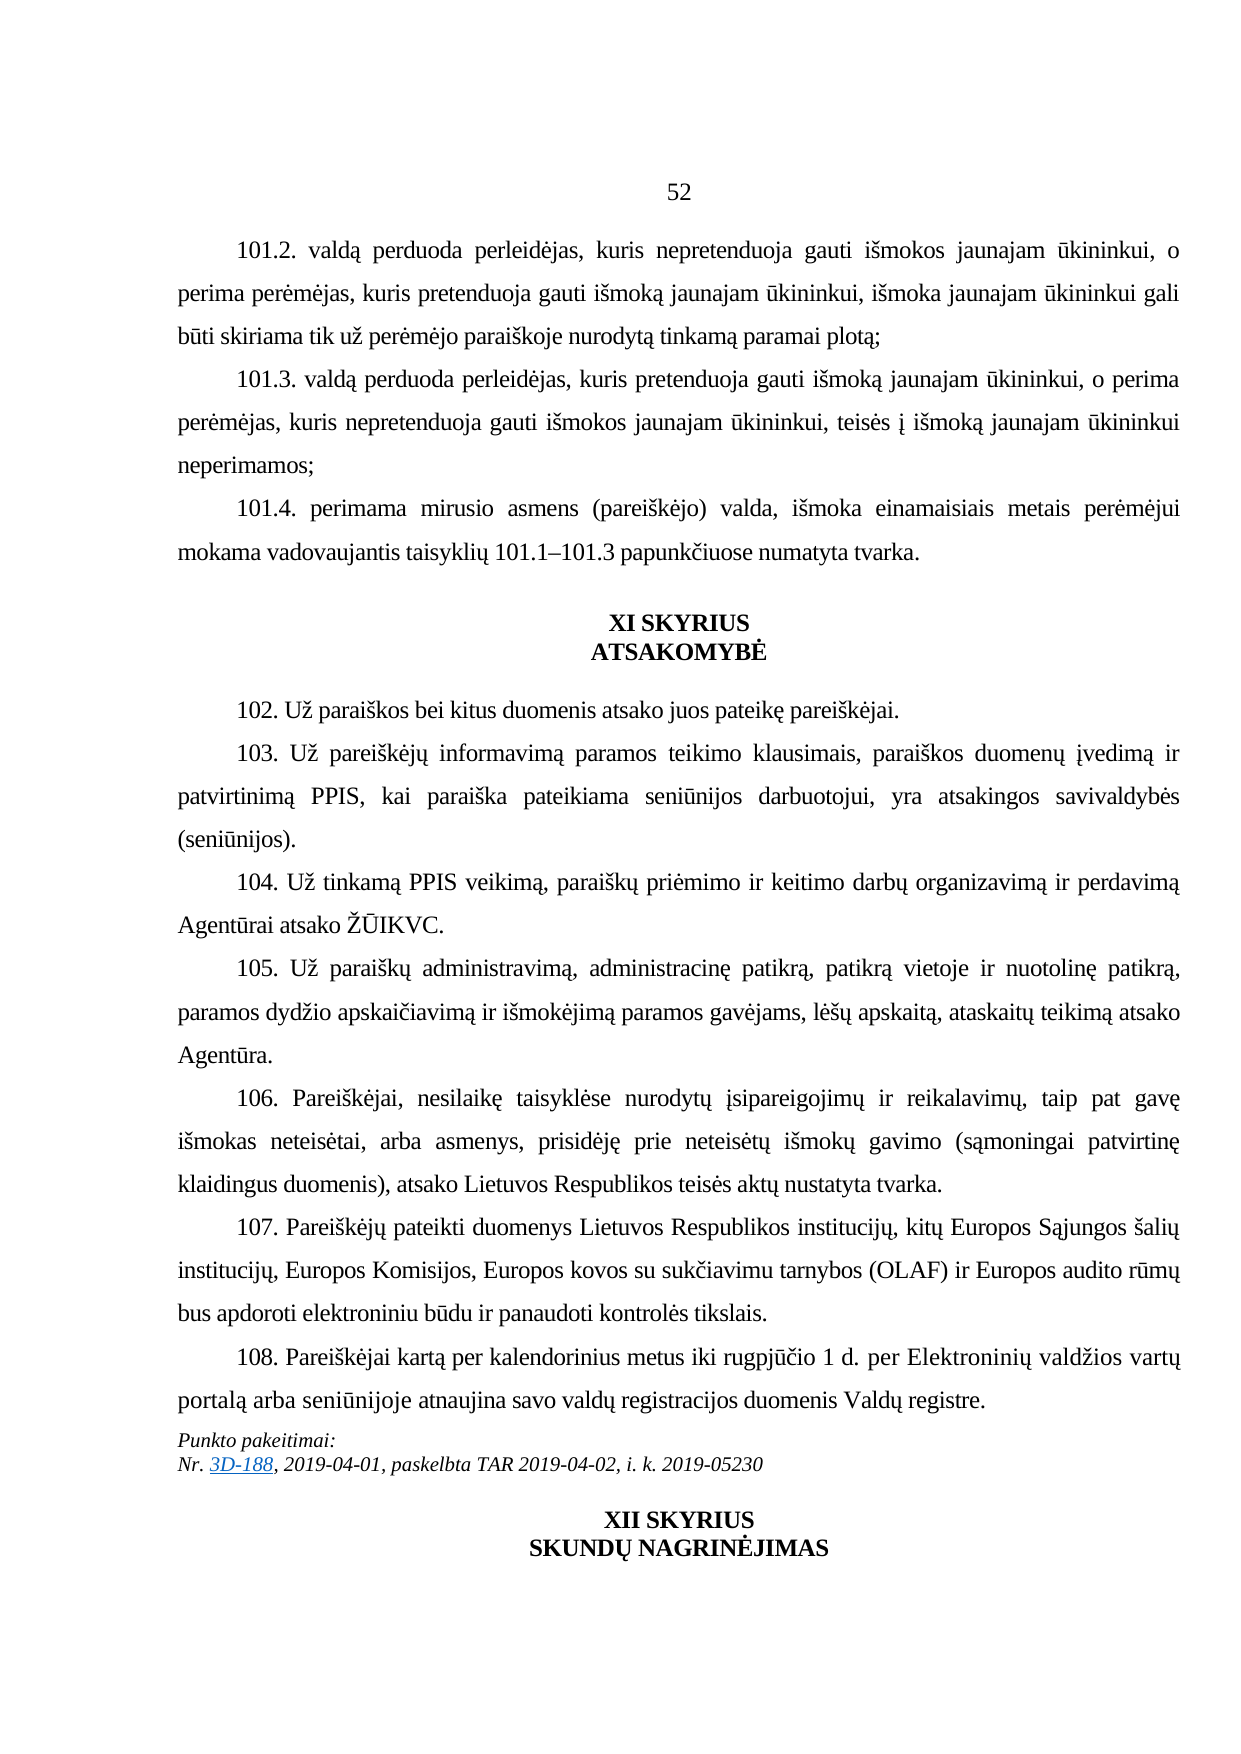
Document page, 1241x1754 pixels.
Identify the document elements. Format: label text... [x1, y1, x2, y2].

text SKUNDŲ NAGRINĖJIMAS [177, 1533, 1181, 1562]
text Punkto pakeitimai: [177, 1428, 1181, 1452]
text ATSAKOMYBĖ [177, 637, 1181, 666]
text 103. Už pareiškėjų informavimą paramos teikimo klausimais, paraiškos duomenų įvedimą ir patvirtinimą PPIS, kai paraiška pateikiama seniūnijos darbuotojui, yra atsakingos savivaldybės (seniūnijos). [177, 738, 1181, 853]
text 105. Už paraiškų administravimą, administracinę patikrą, patikrą vietoje ir nuotolinę patikrą, paramos dydžio apskaičiavimą ir išmokėjimą paramos gavėjams, lėšų apskaitą, ataskaitų teikimą atsako Agentūra. [177, 953, 1181, 1068]
text 108. Pareiškėjai kartą per kalendorinius metus iki rugpjūčio 1 d. per Elektroninių valdžios vartų portalą arba seniūnijoje atnaujina savo valdų registracijos duomenis Valdų registre. [177, 1342, 1181, 1413]
text 101.2. valdą perduoda perleidėjas, kuris nepretenduoja gauti išmokos jaunajam ūkininkui, o perima perėmėjas, kuris pretenduoja gauti išmoką jaunajam ūkininkui, išmoka jaunajam ūkininkui gali būti skiriama tik už perėmėjo paraiškoje nurodytą tinkamą paramai plotą; [177, 235, 1181, 350]
text XI SKYRIUS [177, 608, 1181, 637]
text 107. Pareiškėjų pateikti duomenys Lietuvos Respublikos institucijų, kitų Europos Sąjungos šalių institucijų, Europos Komisijos, Europos kovos su sukčiavimu tarnybos (OLAF) ir Europos audito rūmų bus apdoroti elektroniniu būdu ir panaudoti kontrolės tikslais. [177, 1212, 1181, 1327]
text XII SKYRIUS [177, 1505, 1181, 1533]
text 102. Už paraiškos bei kitus duomenis atsako juos pateikę pareiškėjai. [177, 695, 1181, 723]
text 104. Už tinkamą PPIS veikimą, paraiškų priėmimo ir keitimo darbų organizavimą ir perdavimą Agentūrai atsako ŽŪIKVC. [177, 867, 1181, 939]
text 106. Pareiškėjai, nesilaikę taisyklėse nurodytų įsipareigojimų ir reikalavimų, taip pat gavę išmokas neteisėtai, arba asmenys, prisidėję prie neteisėtų išmokų gavimo (sąmoningai patvirtinę klaidingus duomenis), atsako Lietuvos Respublikos teisės aktų nustatyta tvarka. [177, 1083, 1181, 1198]
text Nr. 3D-188, 2019-04-01, paskelbta TAR 2019-04-02, i. k. 2019-05230 [177, 1452, 1181, 1476]
text 101.3. valdą perduoda perleidėjas, kuris pretenduoja gauti išmoką jaunajam ūkininkui, o perima perėmėjas, kuris nepretenduoja gauti išmokos jaunajam ūkininkui, teisės į išmoką jaunajam ūkininkui neperimamos; [177, 364, 1181, 479]
text 101.4. perimama mirusio asmens (pareiškėjo) valda, išmoka einamaisiais metais perėmėjui mokama vadovaujantis taisyklių 101.1–101.3 papunkčiuose numatyta tvarka. [177, 493, 1181, 565]
